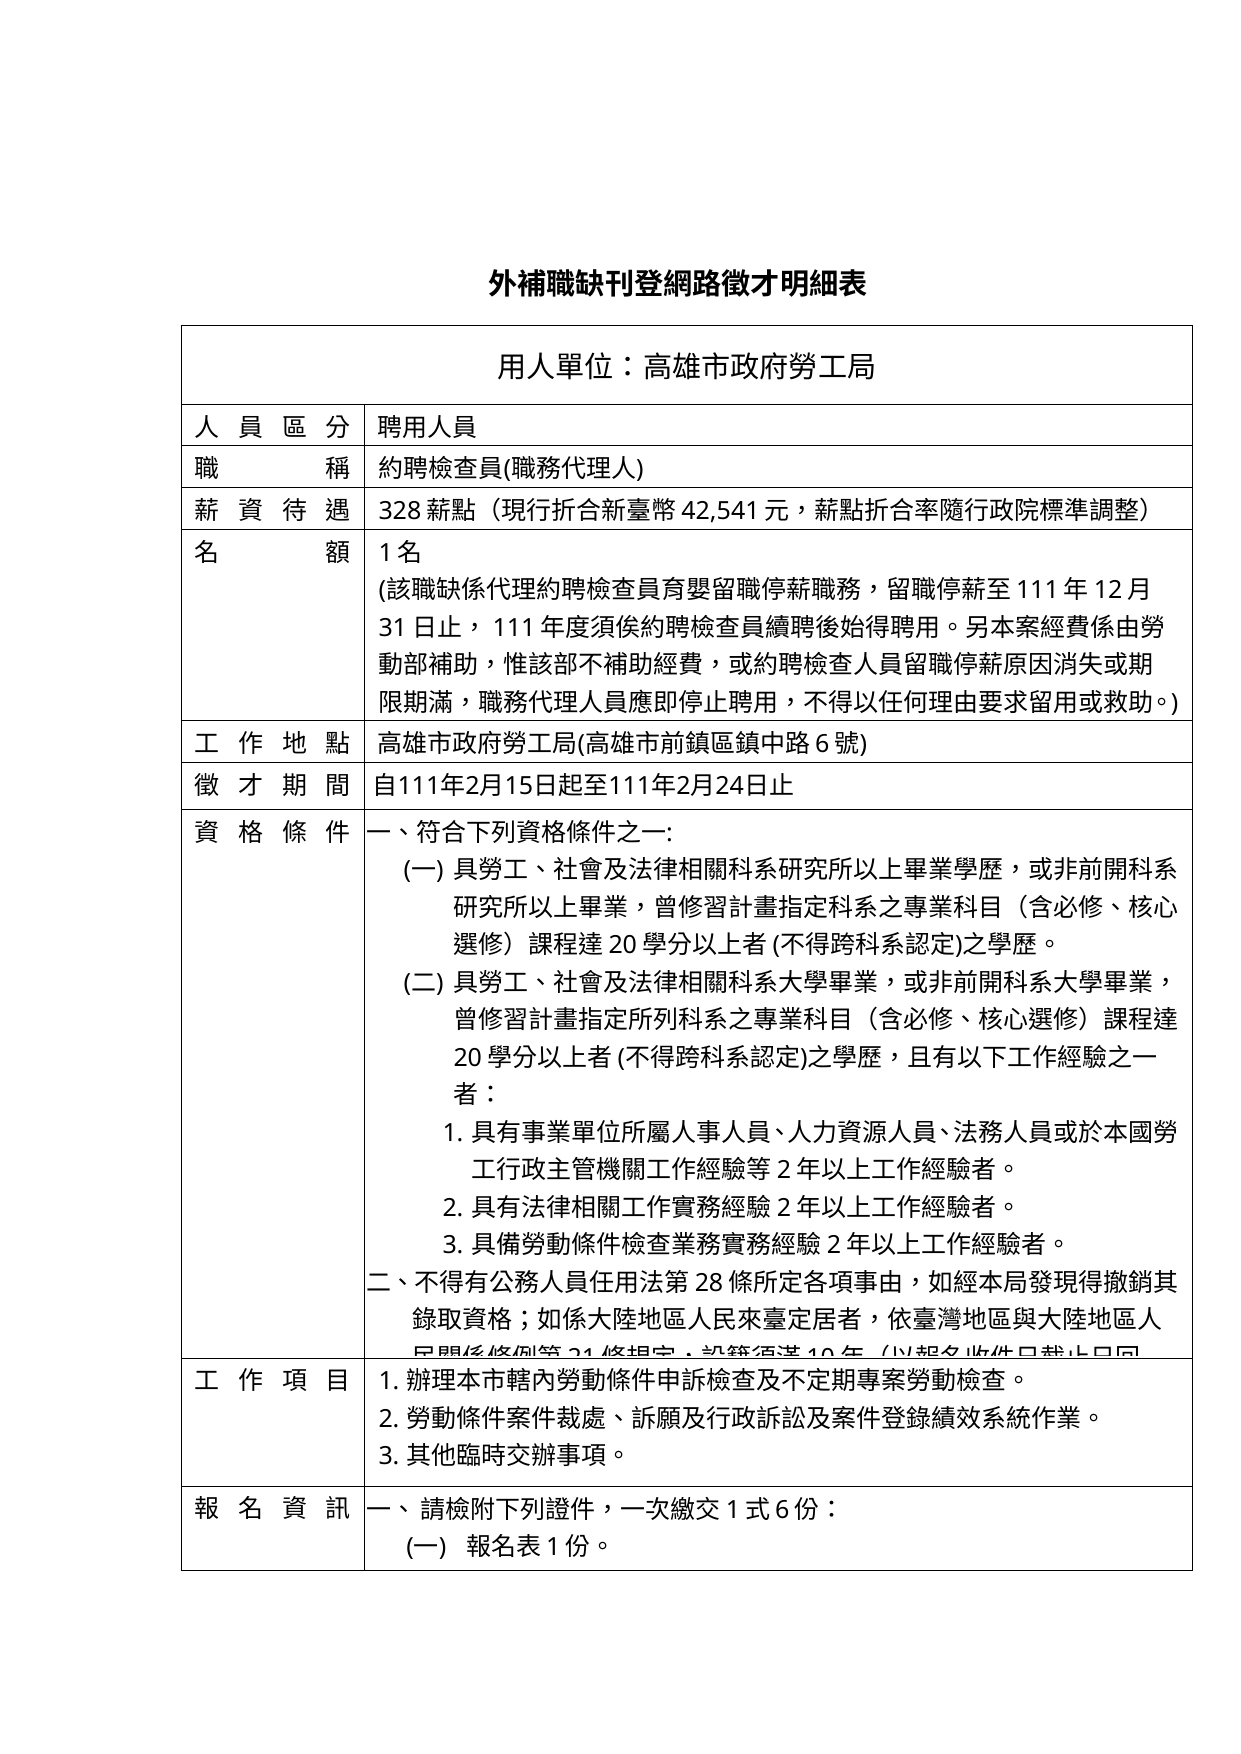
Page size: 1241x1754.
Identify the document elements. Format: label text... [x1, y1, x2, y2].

table_cell 資格條件 [182, 810, 364, 1358]
table_cell 請檢附下列證件，一次繳交1式6份： 報名表1份。 身分證明文件。 公務人員履歷表(簡式)【須登載至現職資料，且詳細完整，同時 黏貼照片，並請書寫「簡要自述」同時在填表人欄位親自簽名並 核章】。 以資格條件第1款報名參試者，需檢附該款指定學歷之畢業證書。 以資格條件第2款報名參試者，需檢附該款指定學歷及服務證明 1份。 最高學歷畢業證書。 汽車、機車駕照(擇一)。 附件具結書1份。 以上證件影本均請簽註「與正本相符」並簽名或蓋章，依序排列裝訂。 相關表件以掛號郵寄至：高雄市政府勞工局勞動條件科韓小姐收（高雄市前鎮區鎮中路6號；聯絡電話:07-8124613轉274），信封上請註明「應徵高雄市政府勞工局約聘檢查員職代職缺」。 證件不全者不予受理，資格不合者恕不退件，未錄取者亦不通知。 [365, 1487, 1192, 1570]
table_header 用人單位：高雄市政府勞工局 [308, 267, 1047, 307]
table_header 用人單位：高雄市政府勞工局 [182, 326, 1192, 404]
table_cell 工作地點 [182, 721, 364, 762]
table_cell 徵才期間 [182, 763, 364, 809]
table_cell 聘用人員 [365, 405, 1192, 445]
table_cell 328薪點（現行折合新臺幣42,541元，薪點折合率隨行政院標準調整） [365, 488, 1192, 529]
table_cell 職 稱 [182, 446, 364, 487]
table_cell 一、符合下列資格條件之一: 具勞工、社會及法律相關科系研究所以上畢業學歷，或非前開科系研究所以上畢業，曾修習計畫指定科系之專業科目（含必修、核心選修）課程達20學分以上者 (不得跨科系認定)之學歷。 具勞工、社會及法律相關科系大學畢業，或非前開科系大學畢業，曾修習計畫指定所列科系之專業科目（含必修、核心選修）課程達20學分以上者 (不得跨科系認定)之學歷，且有以下工作經驗之一者： 具有事業單位所屬人事人員、人力資源人員、法務人員或於本國勞工行政主管機關工作經驗等2年以上工作經驗者。 具有法律相關工作實務經驗2年以上工作經驗者。 具備勞動條件檢查業務實務經驗2年以上工作經驗者。 二、不得有公務人員任用法第28條所定各項事由，如經本局發現得撤銷其錄取資格；如係大陸地區人民來臺定居者，依臺灣地區與大陸地區人民關係條例第21條規定，設籍須滿10年（以報名收件日截止日回推），始得錄用。 [365, 810, 1192, 1358]
table_cell 薪資待遇 [182, 488, 364, 529]
table_cell 自111年2月15日起至111年2月24日止 [365, 763, 1192, 809]
table_cell 1名 (該職缺係代理約聘檢查員育嬰留職停薪職務，留職停薪至111年12月31日止， 111年度須俟約聘檢查員續聘後始得聘用。另本案經費係由勞動部補助，惟該部不補助經費，或約聘檢查人員留職停薪原因消失或期限期滿，職務代理人員應即停止聘用，不得以任何理由要求留用或救助。) [365, 530, 1192, 720]
table_cell 名 額 [182, 530, 364, 720]
table_cell 報名資訊 [182, 1487, 364, 1570]
table_cell 人員區分 [182, 405, 364, 445]
table_cell 約聘檢查員(職務代理人) [365, 446, 1192, 487]
table_cell 高雄市政府勞工局(高雄市前鎮區鎮中路6號) [365, 721, 1192, 762]
table_cell 辦理本市轄內勞動條件申訴檢查及不定期專案勞動檢查。 勞動條件案件裁處、訴願及行政訴訟及案件登錄績效系統作業。 其他臨時交辦事項。 [365, 1359, 1192, 1486]
table_cell 工作項目 [182, 1359, 364, 1486]
